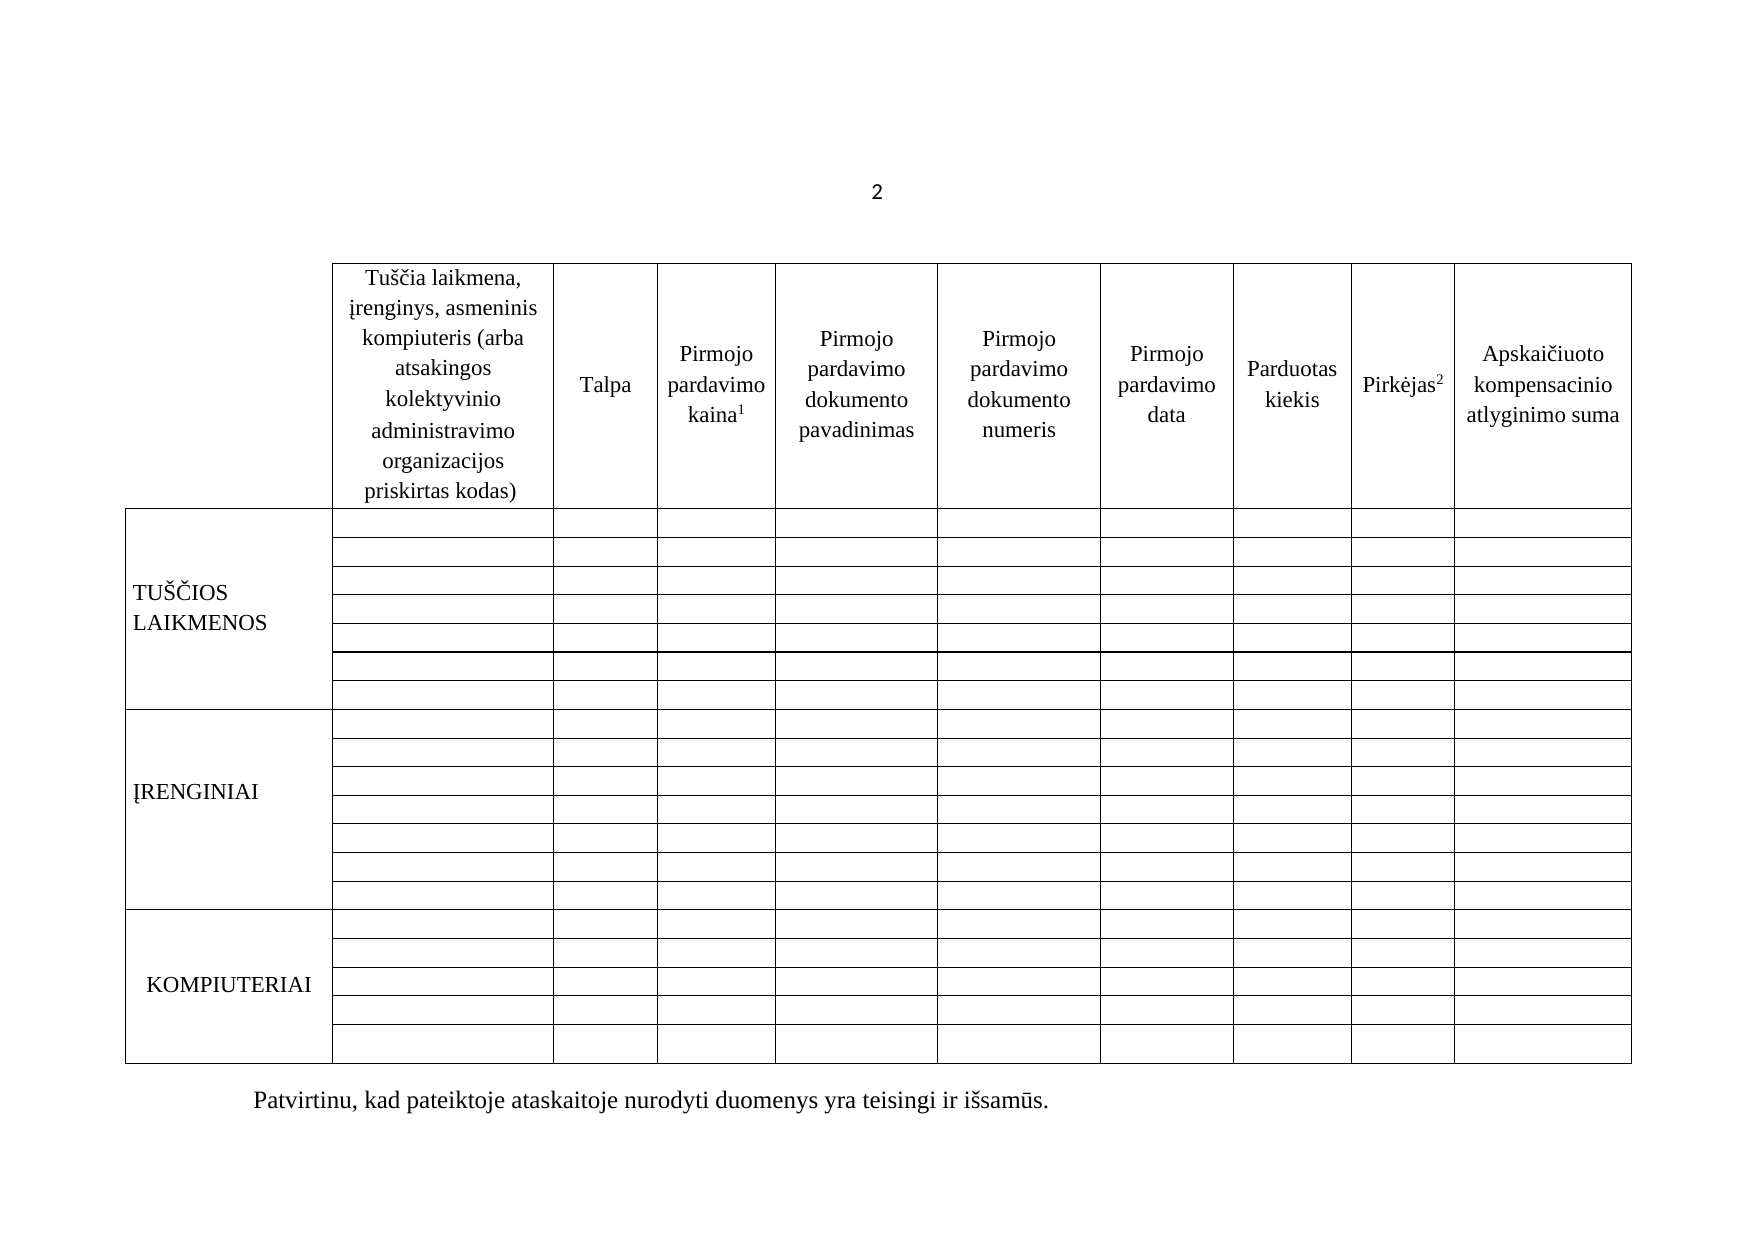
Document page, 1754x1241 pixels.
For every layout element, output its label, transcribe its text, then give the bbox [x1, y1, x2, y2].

table_cell [554, 796, 657, 823]
table_cell [1101, 939, 1233, 967]
table_cell [776, 996, 937, 1024]
table_cell [1352, 853, 1454, 881]
table_cell [1352, 538, 1454, 566]
table_cell [938, 767, 1100, 795]
table_cell [1234, 567, 1351, 594]
table_cell [1455, 1025, 1631, 1063]
table_cell [658, 595, 775, 623]
table_cell [658, 939, 775, 967]
table_cell [938, 939, 1100, 967]
table_header Pirmojo pardavimo kaina1 [658, 264, 775, 508]
table_cell [776, 968, 937, 995]
table_cell [938, 996, 1100, 1024]
table_cell [776, 681, 937, 709]
table_cell [658, 910, 775, 938]
table_cell [1101, 710, 1233, 737]
table_cell [938, 853, 1100, 881]
table_cell [333, 910, 553, 938]
table_cell [1455, 968, 1631, 995]
table_cell [333, 853, 553, 881]
table_cell [333, 567, 553, 594]
table_cell [1101, 624, 1233, 651]
table_cell [1234, 1025, 1351, 1063]
table_cell [1455, 767, 1631, 795]
table_cell [333, 939, 553, 967]
table_cell [333, 681, 553, 709]
table_cell [1234, 624, 1351, 651]
table_cell [1101, 595, 1233, 623]
table_cell [1234, 595, 1351, 623]
table_cell [1234, 739, 1351, 766]
table_header Pirkėjas2 [1352, 264, 1454, 508]
table_cell [938, 824, 1100, 852]
table_cell [1455, 509, 1631, 537]
table_cell [658, 681, 775, 709]
table_cell [776, 939, 937, 967]
table_cell [1234, 996, 1351, 1024]
table_cell [333, 796, 553, 823]
table_cell [938, 739, 1100, 766]
table_cell TUŠČIOS LAIKMENOS [126, 509, 332, 709]
table_cell [1455, 624, 1631, 651]
table_cell [1101, 767, 1233, 795]
table_cell [1352, 739, 1454, 766]
table_cell [776, 595, 937, 623]
table_cell [938, 796, 1100, 823]
table_cell [1101, 509, 1233, 537]
table_cell [1234, 681, 1351, 709]
table_cell [554, 996, 657, 1024]
table_cell [1101, 910, 1233, 938]
table_cell [1101, 968, 1233, 995]
table_cell [658, 567, 775, 594]
table_cell [1455, 653, 1631, 680]
table_cell [776, 824, 937, 852]
table_header Tuščia laikmena, įrenginys, asmeninis kompiuteris (arba atsakingos kolektyvinio administravimo organizacijos priskirtas kodas) [333, 264, 553, 508]
table_cell [658, 796, 775, 823]
table_cell [554, 595, 657, 623]
table_cell [658, 624, 775, 651]
table_cell [1352, 882, 1454, 909]
table_cell [1234, 882, 1351, 909]
table_cell [1234, 796, 1351, 823]
table_cell [938, 681, 1100, 709]
table_cell [554, 624, 657, 651]
table_cell [938, 882, 1100, 909]
table_cell [658, 853, 775, 881]
table_cell [1234, 509, 1351, 537]
table_cell [1352, 767, 1454, 795]
table_cell [1234, 853, 1351, 881]
table_cell [554, 939, 657, 967]
table_cell [1352, 824, 1454, 852]
table_cell [333, 710, 553, 737]
table_cell [658, 739, 775, 766]
table_cell [1352, 710, 1454, 737]
table_cell [1101, 996, 1233, 1024]
table_cell [1234, 968, 1351, 995]
table_cell [658, 710, 775, 737]
table_cell [333, 767, 553, 795]
table_cell [776, 767, 937, 795]
table_cell [554, 968, 657, 995]
table_cell [1455, 996, 1631, 1024]
table_cell [776, 567, 937, 594]
table_cell [1352, 653, 1454, 680]
table_cell [1101, 567, 1233, 594]
table_cell [776, 796, 937, 823]
table_cell [1455, 939, 1631, 967]
table_cell [776, 1025, 937, 1063]
table_cell [938, 538, 1100, 566]
table_cell [1234, 710, 1351, 737]
table_cell [938, 968, 1100, 995]
table_cell [776, 882, 937, 909]
table_cell ĮRENGINIAI [126, 710, 332, 909]
table_cell [776, 710, 937, 737]
table_cell [333, 653, 553, 680]
table_cell [938, 567, 1100, 594]
table_cell [776, 653, 937, 680]
table_cell [1455, 910, 1631, 938]
table_header Talpa [554, 264, 657, 508]
table_cell [554, 567, 657, 594]
table_cell [938, 624, 1100, 651]
table_cell [1101, 739, 1233, 766]
table_cell [938, 595, 1100, 623]
table_cell [1101, 882, 1233, 909]
table_cell [658, 882, 775, 909]
table_cell [1455, 710, 1631, 737]
table_cell [1352, 996, 1454, 1024]
table_cell [1455, 739, 1631, 766]
table_cell [1234, 939, 1351, 967]
table_cell [658, 968, 775, 995]
table_cell [554, 653, 657, 680]
table_cell [1101, 538, 1233, 566]
table_cell [658, 538, 775, 566]
table_cell [1101, 1025, 1233, 1063]
table_cell [1352, 939, 1454, 967]
table_cell [1101, 653, 1233, 680]
table_cell [776, 910, 937, 938]
table_cell [658, 509, 775, 537]
table_header Pirmojo pardavimo data [1101, 264, 1233, 508]
table_header Parduotas kiekis [1234, 264, 1351, 508]
table_cell [1455, 595, 1631, 623]
table_cell [658, 653, 775, 680]
table_cell [333, 538, 553, 566]
table_cell [333, 595, 553, 623]
table_cell [658, 824, 775, 852]
table_cell [554, 824, 657, 852]
table_cell [333, 882, 553, 909]
table_cell [333, 968, 553, 995]
table_cell [1352, 509, 1454, 537]
table_cell [554, 853, 657, 881]
table_cell [1352, 567, 1454, 594]
table_cell [554, 1025, 657, 1063]
table_cell [554, 910, 657, 938]
table_cell [1352, 910, 1454, 938]
table_header [125, 263, 332, 508]
table_cell [1455, 538, 1631, 566]
table_cell [554, 710, 657, 737]
table_cell [776, 739, 937, 766]
table_cell [1234, 538, 1351, 566]
table_cell [776, 624, 937, 651]
table_cell [333, 739, 553, 766]
table_cell [938, 653, 1100, 680]
table_header Pirmojo pardavimo dokumento numeris [938, 264, 1100, 508]
table_cell [333, 1025, 553, 1063]
table_cell [1101, 853, 1233, 881]
table_cell [658, 1025, 775, 1063]
table_cell [938, 509, 1100, 537]
table_header Apskaičiuoto kompensacinio atlyginimo suma [1455, 264, 1631, 508]
table_cell [1101, 824, 1233, 852]
table_cell [554, 767, 657, 795]
table_cell KOMPIUTERIAI [126, 910, 332, 1063]
table_cell [1455, 853, 1631, 881]
table_cell [333, 996, 553, 1024]
table_cell [658, 767, 775, 795]
table_cell [1352, 595, 1454, 623]
table_cell [1234, 910, 1351, 938]
table_cell [776, 538, 937, 566]
table_cell [938, 910, 1100, 938]
table_cell [333, 624, 553, 651]
table_cell [1101, 681, 1233, 709]
table_cell [1234, 767, 1351, 795]
table_cell [333, 509, 553, 537]
table_cell [333, 824, 553, 852]
table_cell [1352, 968, 1454, 995]
table_header Pirmojo pardavimo dokumento pavadinimas [776, 264, 937, 508]
table_cell [1352, 796, 1454, 823]
table_cell [1455, 824, 1631, 852]
table_cell [1352, 624, 1454, 651]
table_cell [554, 739, 657, 766]
table_cell [554, 882, 657, 909]
table_cell [1352, 681, 1454, 709]
table_cell [776, 509, 937, 537]
table_cell [1455, 567, 1631, 594]
table_cell [1455, 882, 1631, 909]
table_cell [554, 681, 657, 709]
table_cell [658, 996, 775, 1024]
table_cell [1234, 824, 1351, 852]
table_cell [554, 538, 657, 566]
table_cell [1352, 1025, 1454, 1063]
table_cell [1455, 681, 1631, 709]
table_cell [938, 1025, 1100, 1063]
table_cell [776, 853, 937, 881]
table_cell [554, 509, 657, 537]
table_cell [1455, 796, 1631, 823]
table_cell [1101, 796, 1233, 823]
table_cell [938, 710, 1100, 737]
table_cell [1234, 653, 1351, 680]
text Patvirtinu, kad pateiktoje ataskaitoje nurodyti duomenys yra teisingi ir išsamūs. [118, 1086, 1636, 1114]
